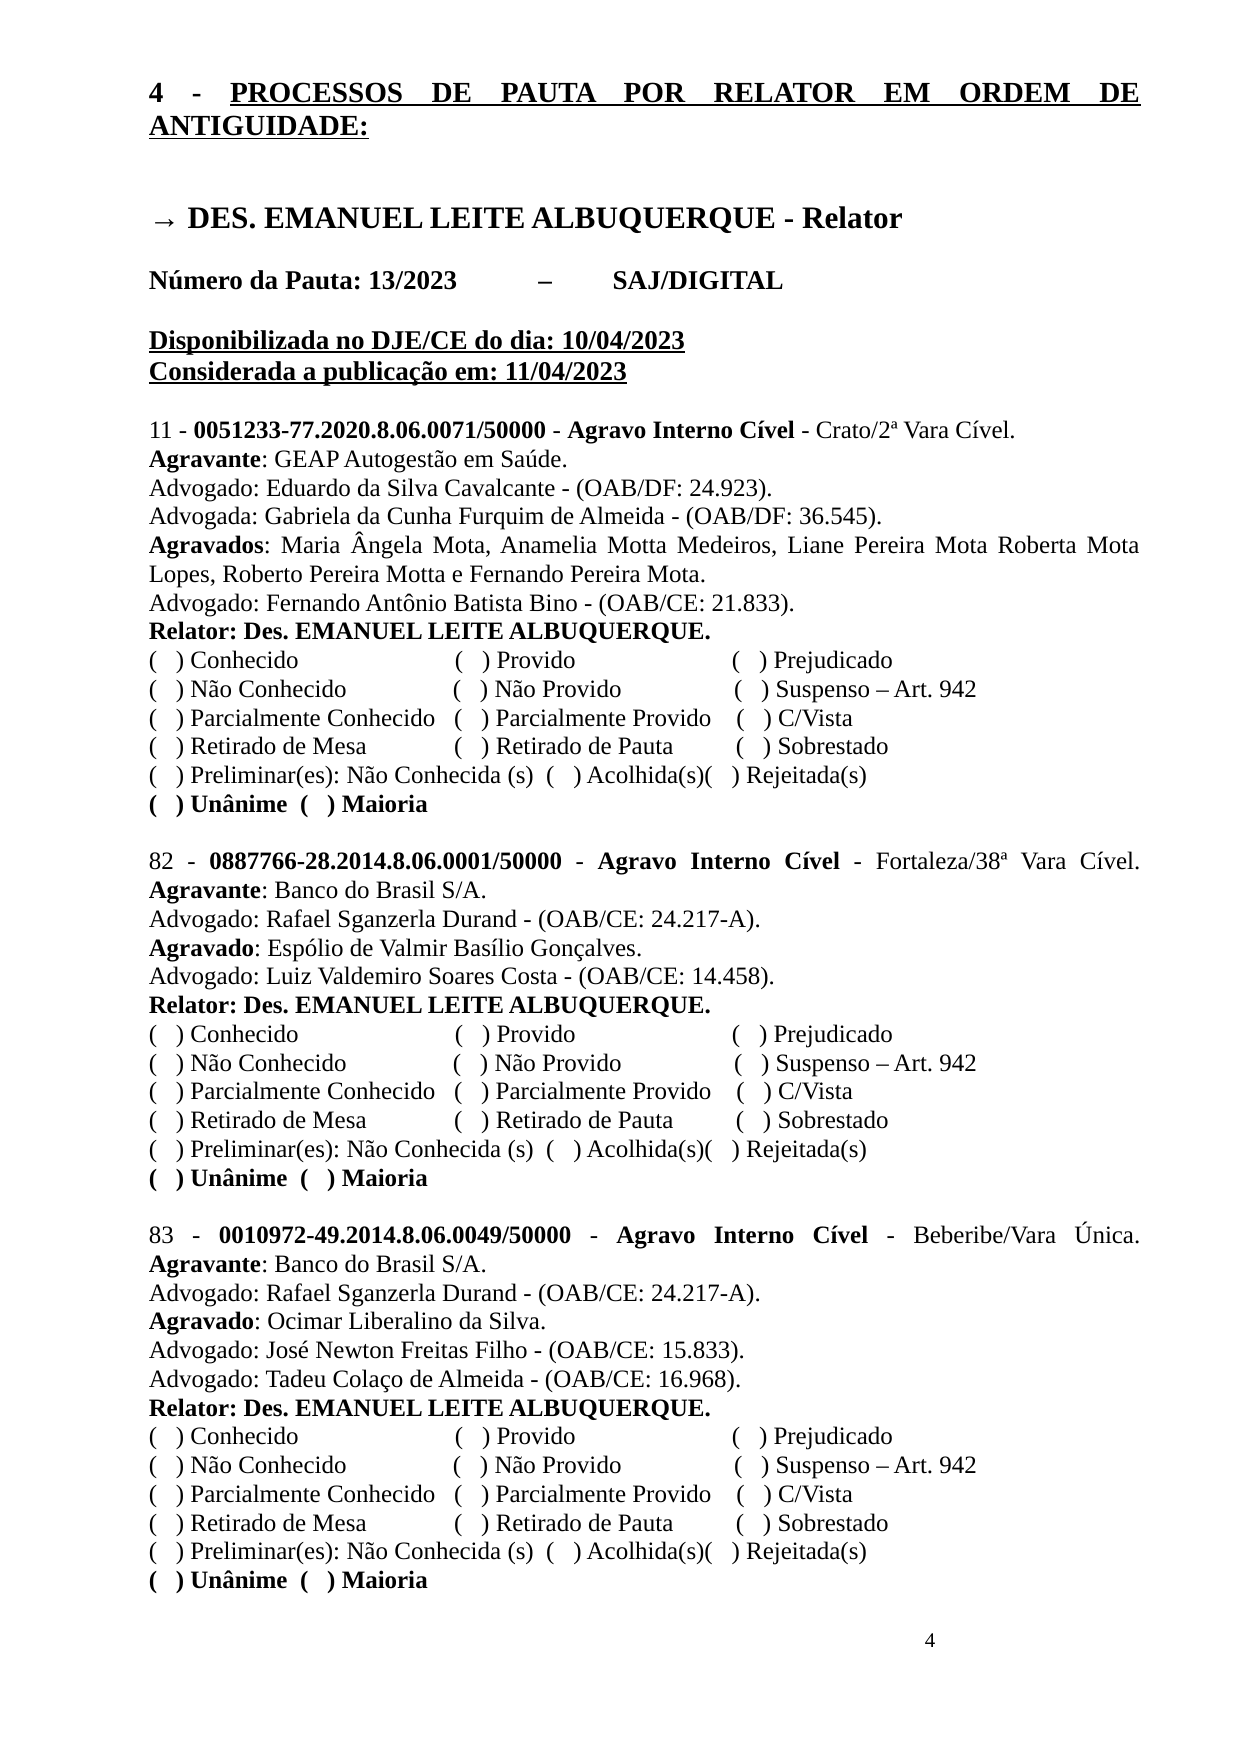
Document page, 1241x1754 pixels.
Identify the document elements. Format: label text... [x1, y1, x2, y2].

text 83 - 0010972-49.2014.8.06.0049/50000 - Agravo Interno Cível - Beberibe/Vara Única. Agravante: Banco do Brasil S/A. [148, 1220, 1141, 1278]
text Agravado: Espólio de Valmir Basílio Gonçalves. [148, 933, 1141, 961]
text ( ) Retirado de Mesa ( ) Retirado de Pauta ( ) Sobrestado [148, 1105, 1158, 1134]
text Advogado: Tadeu Colaço de Almeida - (OAB/CE: 16.968). [148, 1364, 1141, 1393]
text 4 - PROCESSOS DE PAUTA POR RELATOR EM ORDEM DE ANTIGUIDADE: [148, 75, 1141, 142]
text Disponibilizada no DJE/CE do dia: 10/04/2023 [148, 324, 1141, 355]
text ( ) Unânime ( ) Maioria [148, 789, 1158, 818]
text Advogado: José Newton Freitas Filho - (OAB/CE: 15.833). [148, 1335, 1141, 1364]
text Agravante: GEAP Autogestão em Saúde. [148, 444, 1141, 473]
text ( ) Preliminar(es): Não Conhecida (s) ( ) Acolhida(s)( ) Rejeitada(s) [148, 760, 1158, 789]
text Advogado: Fernando Antônio Batista Bino - (OAB/CE: 21.833). [148, 588, 1141, 616]
text ( ) Retirado de Mesa ( ) Retirado de Pauta ( ) Sobrestado [148, 731, 1158, 760]
text Agravado: Ocimar Liberalino da Silva. [148, 1306, 1141, 1335]
text Considerada a publicação em: 11/04/2023 [148, 355, 1141, 386]
text ( ) Conhecido ( ) Provido ( ) Prejudicado [148, 1421, 1141, 1450]
text Advogado: Rafael Sganzerla Durand - (OAB/CE: 24.217-A). [148, 904, 1141, 933]
text ( ) Não Conhecido ( ) Não Provido ( ) Suspenso – Art. 942 [148, 1450, 1158, 1479]
text ( ) Retirado de Mesa ( ) Retirado de Pauta ( ) Sobrestado [148, 1508, 1158, 1536]
text Advogado: Luiz Valdemiro Soares Costa - (OAB/CE: 14.458). [148, 961, 1141, 990]
text Relator: Des. EMANUEL LEITE ALBUQUERQUE. [148, 1393, 1141, 1421]
text Advogado: Eduardo da Silva Cavalcante - (OAB/DF: 24.923). [148, 473, 1141, 501]
text Advogada: Gabriela da Cunha Furquim de Almeida - (OAB/DF: 36.545). [148, 501, 1141, 530]
text Relator: Des. EMANUEL LEITE ALBUQUERQUE. [148, 616, 1141, 645]
text Advogado: Rafael Sganzerla Durand - (OAB/CE: 24.217-A). [148, 1278, 1141, 1306]
text Agravados: Maria Ângela Mota, Anamelia Motta Medeiros, Liane Pereira Mota Roberta Mota Lopes, Roberto Pereira Motta e Fernando Pereira Mota. [148, 530, 1141, 588]
text ( ) Conhecido ( ) Provido ( ) Prejudicado [148, 645, 1141, 674]
text ( ) Não Conhecido ( ) Não Provido ( ) Suspenso – Art. 942 [148, 1048, 1158, 1076]
text 11 - 0051233-77.2020.8.06.0071/50000 - Agravo Interno Cível - Crato/2ª Vara Cível. [148, 415, 1141, 444]
text → DES. EMANUEL LEITE ALBUQUERQUE - Relator [148, 199, 1141, 236]
text Relator: Des. EMANUEL LEITE ALBUQUERQUE. [148, 990, 1141, 1019]
text ( ) Parcialmente Conhecido ( ) Parcialmente Provido ( ) C/Vista [148, 1076, 1158, 1105]
text ( ) Parcialmente Conhecido ( ) Parcialmente Provido ( ) C/Vista [148, 1479, 1158, 1508]
text ( ) Conhecido ( ) Provido ( ) Prejudicado [148, 1019, 1141, 1048]
text 82 - 0887766-28.2014.8.06.0001/50000 - Agravo Interno Cível - Fortaleza/38ª Vara Cível. Agravante: Banco do Brasil S/A. [148, 846, 1141, 904]
text Número da Pauta: 13/2023 – SAJ/DIGITAL [148, 264, 1141, 295]
text ( ) Preliminar(es): Não Conhecida (s) ( ) Acolhida(s)( ) Rejeitada(s) [148, 1536, 1158, 1565]
text ( ) Unânime ( ) Maioria [148, 1565, 1158, 1594]
text ( ) Não Conhecido ( ) Não Provido ( ) Suspenso – Art. 942 [148, 674, 1158, 703]
text ( ) Unânime ( ) Maioria [148, 1163, 1158, 1191]
text ( ) Preliminar(es): Não Conhecida (s) ( ) Acolhida(s)( ) Rejeitada(s) [148, 1134, 1158, 1163]
text ( ) Parcialmente Conhecido ( ) Parcialmente Provido ( ) C/Vista [148, 703, 1158, 731]
